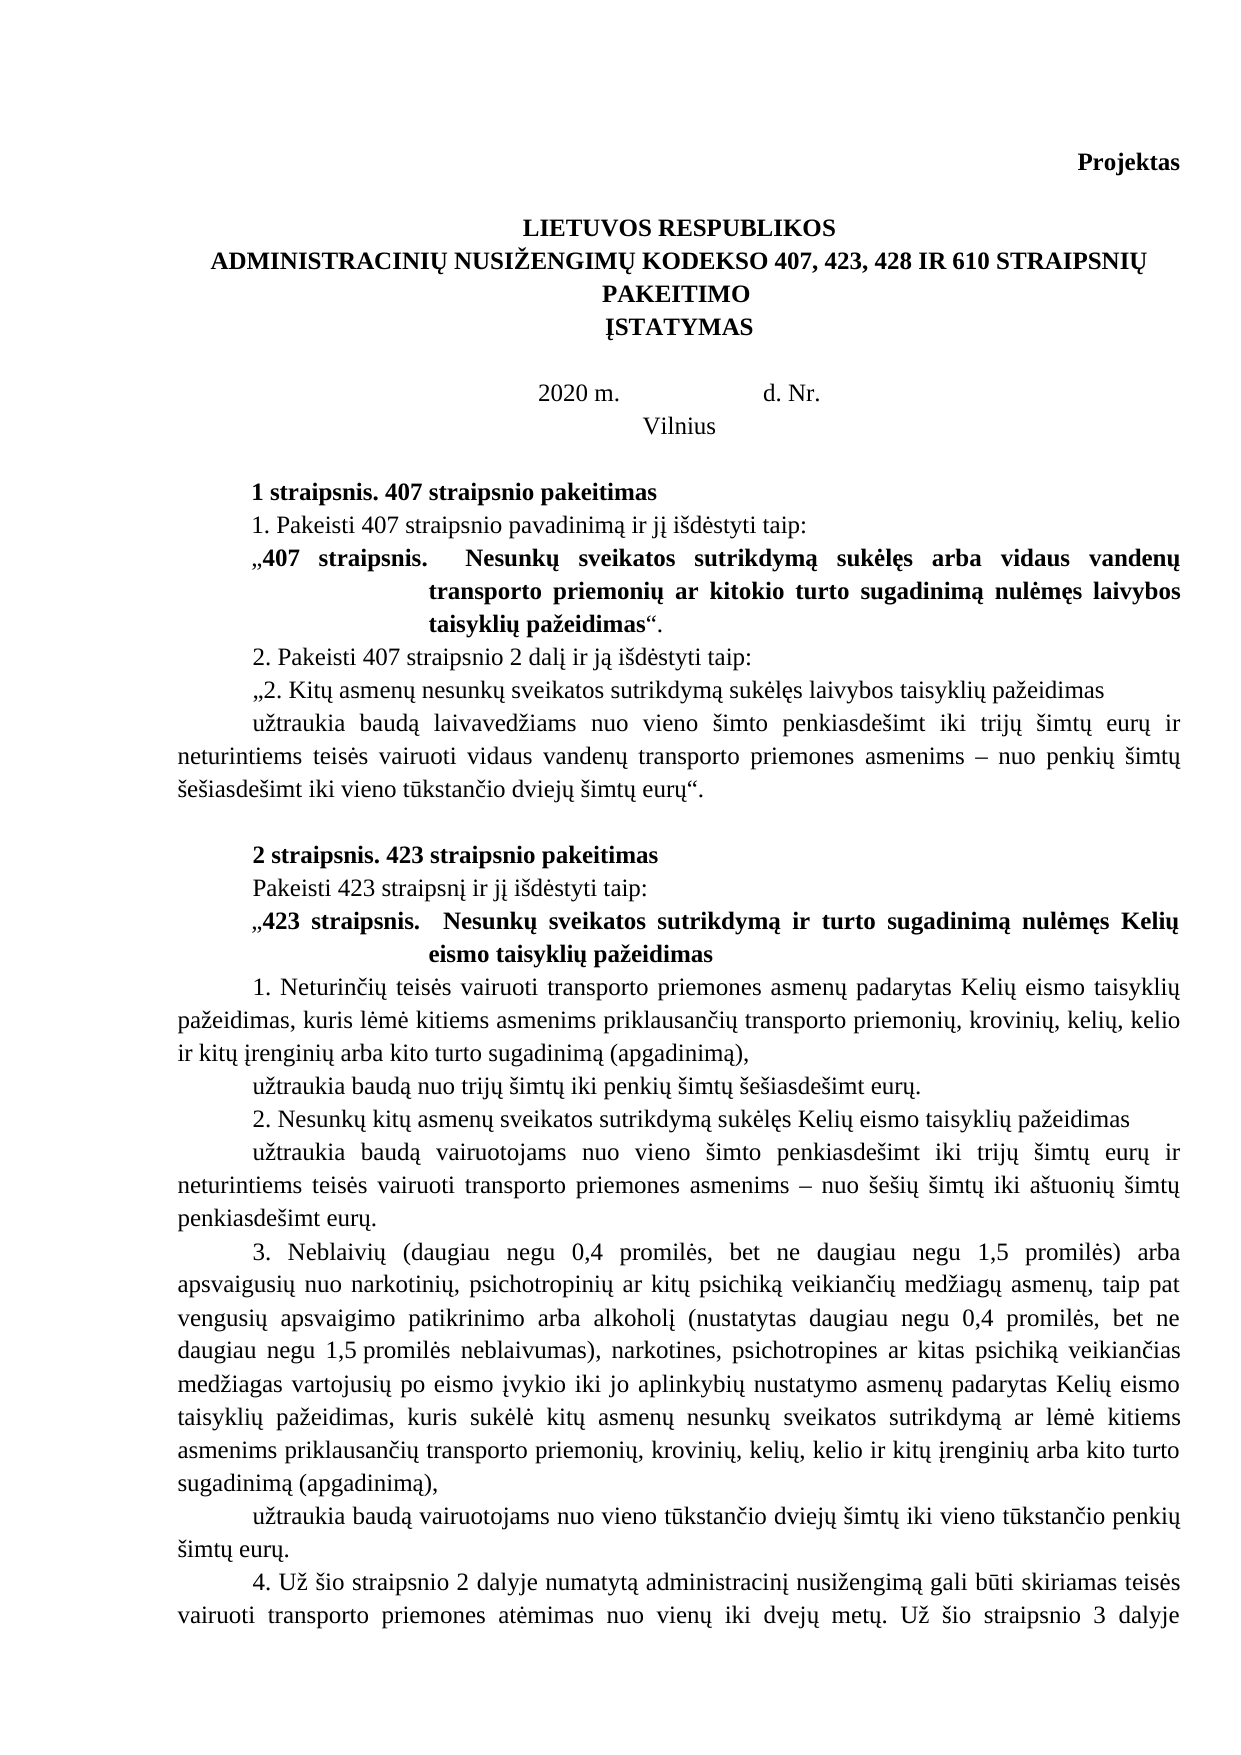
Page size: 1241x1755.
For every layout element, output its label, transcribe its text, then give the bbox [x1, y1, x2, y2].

text Vilnius [177, 411, 1181, 440]
text 2 straipsnis. 423 straipsnio pakeitimas [177, 840, 1181, 869]
text užtraukia baudą vairuotojams nuo vieno tūkstančio dviejų šimtų iki vieno tūkstančio penkių šimtų eurų. [177, 1501, 1181, 1562]
text „423 straipsnis. Nesunkų sveikatos sutrikdymą ir turto sugadinimą nulėmęs Kelių eismo taisyklių pažeidimas [251, 906, 1181, 968]
text užtraukia baudą vairuotojams nuo vieno šimto penkiasdešimt iki trijų šimtų eurų ir neturintiems teisės vairuoti transporto priemones asmenims – nuo šešių šimtų iki aštuonių šimtų penkiasdešimt eurų. [177, 1137, 1181, 1232]
text 4. Už šio straipsnio 2 dalyje numatytą administracinį nusižengimą gali būti skiriamas teisės vairuoti transporto priemones atėmimas nuo vienų iki dvejų metų. Už šio straipsnio 3 dalyje [177, 1567, 1181, 1628]
text ĮSTATYMAS [177, 312, 1181, 341]
text 2020 m. d. Nr. [177, 378, 1181, 407]
text 1. Pakeisti 407 straipsnio pavadinimą ir jį išdėstyti taip: [177, 510, 1181, 539]
text 2. Pakeisti 407 straipsnio 2 dalį ir ją išdėstyti taip: [177, 642, 1181, 671]
text LIETUVOS RESPUBLIKOS [177, 213, 1181, 242]
text 2. Nesunkų kitų asmenų sveikatos sutrikdymą sukėlęs Kelių eismo taisyklių pažeidimas [177, 1104, 1181, 1133]
text Projektas [1005, 147, 1181, 176]
text 1 straipsnis. 407 straipsnio pakeitimas [177, 477, 1181, 506]
text Pakeisti 423 straipsnį ir jį išdėstyti taip: [177, 873, 1181, 902]
text 3. Neblaivių (daugiau negu 0,4 promilės, bet ne daugiau negu 1,5 promilės) arba apsvaigusių nuo narkotinių, psichotropinių ar kitų psichiką veikiančių medžiagų asmenų, taip pat vengusių apsvaigimo patikrinimo arba alkoholį (nustatytas daugiau negu 0,4 promilės, bet ne daugiau negu 1,5 promilės neblaivumas), narkotines, psichotropines ar kitas psichiką veikiančias medžiagas vartojusių po eismo įvykio iki jo aplinkybių nustatymo asmenų padarytas Kelių eismo taisyklių pažeidimas, kuris sukėlė kitų asmenų nesunkų sveikatos sutrikdymą ar lėmė kitiems asmenims priklausančių transporto priemonių, krovinių, kelių, kelio ir kitų įrenginių arba kito turto sugadinimą (apgadinimą), [177, 1237, 1181, 1496]
text užtraukia baudą laivavedžiams nuo vieno šimto penkiasdešimt iki trijų šimtų eurų ir neturintiems teisės vairuoti vidaus vandenų transporto priemones asmenims – nuo penkių šimtų šešiasdešimt iki vieno tūkstančio dviejų šimtų eurų“. [177, 708, 1181, 803]
text „2. Kitų asmenų nesunkų sveikatos sutrikdymą sukėlęs laivybos taisyklių pažeidimas [177, 675, 1181, 704]
text užtraukia baudą nuo trijų šimtų iki penkių šimtų šešiasdešimt eurų. [177, 1071, 1181, 1100]
text „407 straipsnis. Nesunkų sveikatos sutrikdymą sukėlęs arba vidaus vandenų transporto priemonių ar kitokio turto sugadinimą nulėmęs laivybos taisyklių pažeidimas“. [251, 543, 1181, 638]
text ADMINISTRACINIŲ NUSIŽENGIMŲ KODEKSO 407, 423, 428 IR 610 STRAIPSNIŲ PAKEITIMO [177, 246, 1181, 308]
text 1. Neturinčių teisės vairuoti transporto priemones asmenų padarytas Kelių eismo taisyklių pažeidimas, kuris lėmė kitiems asmenims priklausančių transporto priemonių, krovinių, kelių, kelio ir kitų įrenginių arba kito turto sugadinimą (apgadinimą), [177, 972, 1181, 1067]
